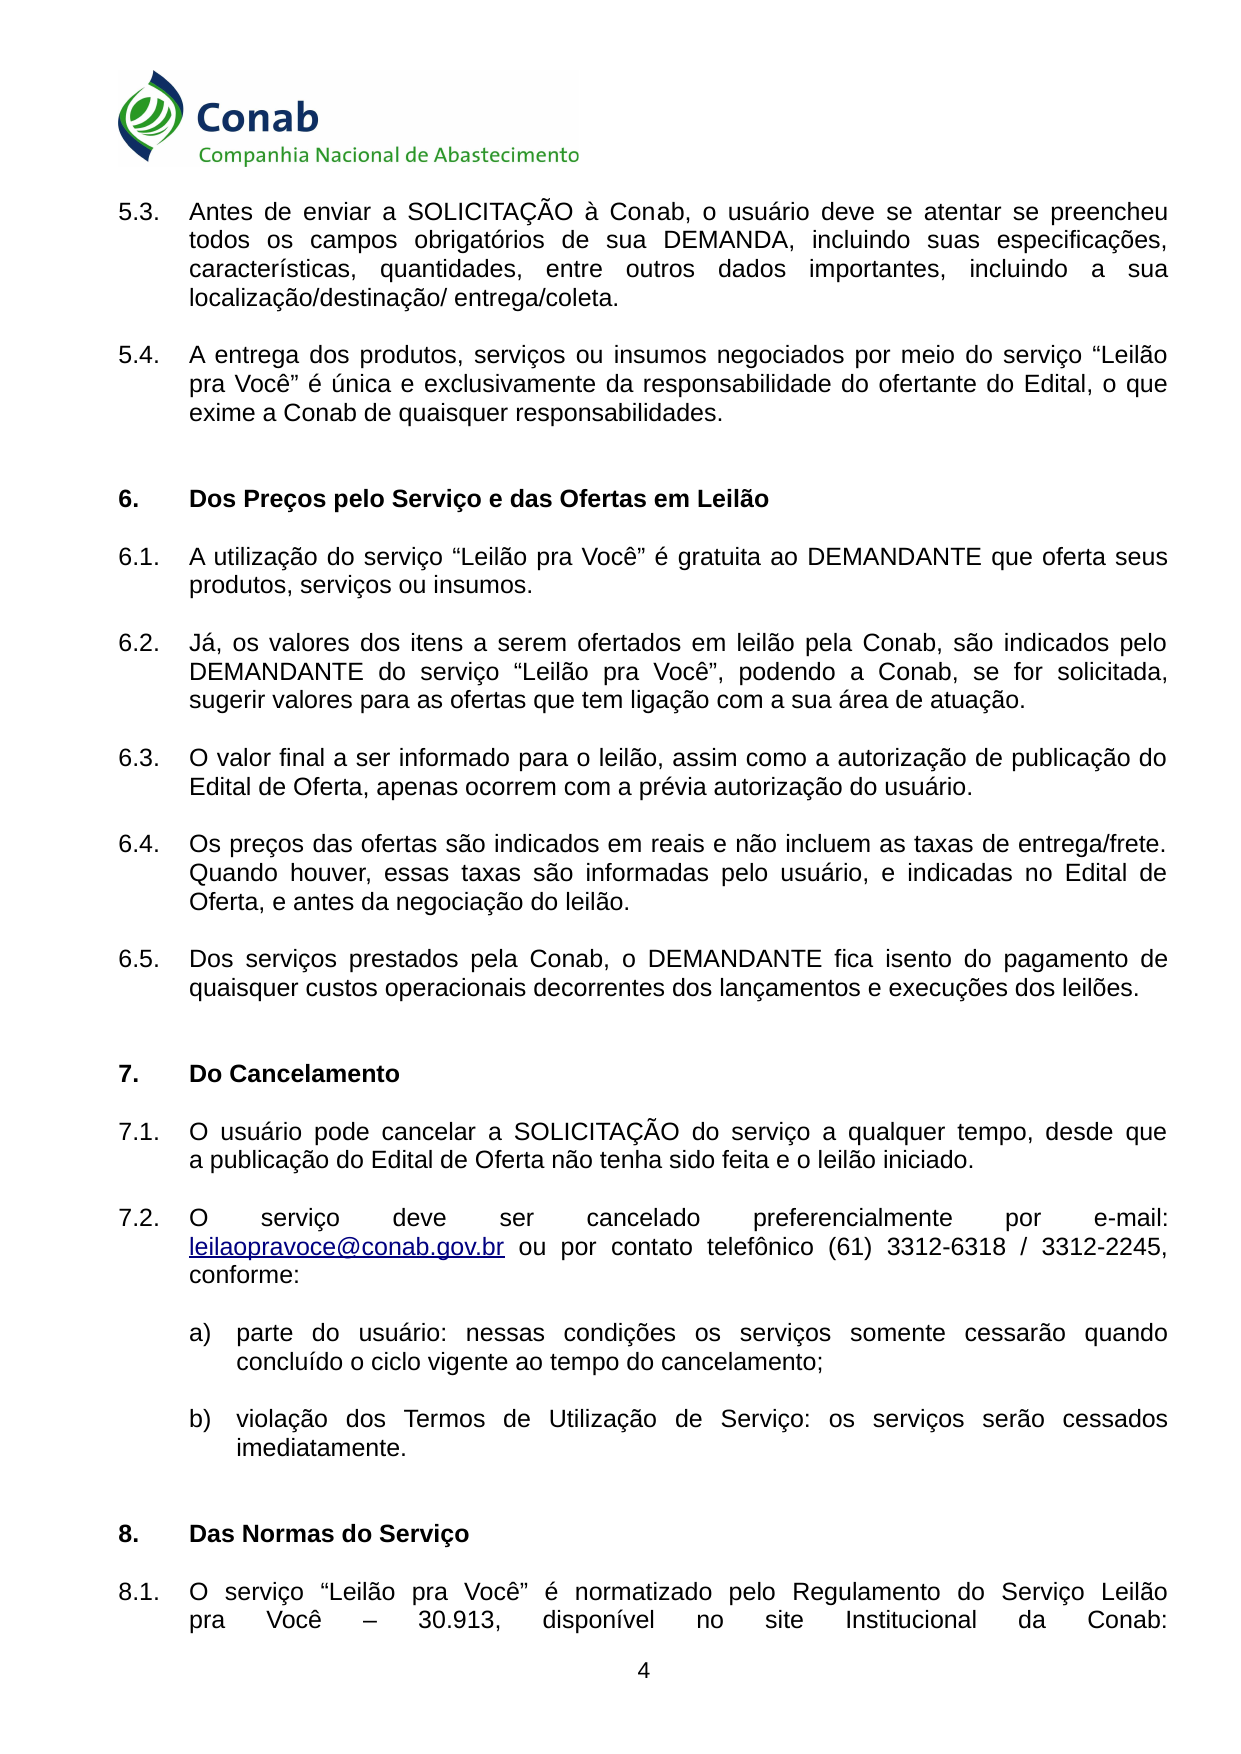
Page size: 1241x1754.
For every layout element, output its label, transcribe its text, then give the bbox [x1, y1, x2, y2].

text 8.1. O serviço “Leilão pra Você” é normatizado pelo Regulamento do Serviço Leilão pra Você – 30.913, disponível no site Institucional da Conab: [118, 1577, 1169, 1634]
text 6. Dos Preços pelo Serviço e das Ofertas em Leilão [118, 484, 1169, 513]
text a) parte do usuário: nessas condições os serviços somente cessarão quando concluído o ciclo vigente ao tempo do cancelamento; [189, 1318, 1169, 1375]
picture [118, 70, 579, 167]
text 6.1. A utilização do serviço “Leilão pra Você” é gratuita ao DEMANDANTE que oferta seus produtos, serviços ou insumos. [118, 542, 1169, 599]
text 7.2. O serviço deve ser cancelado preferencialmente por e-mail: leilaopravoce@conab.gov.br ou por contato telefônico (61) 3312-6318 / 3312-2245, conforme: [118, 1203, 1169, 1289]
text 6.4. Os preços das ofertas são indicados em reais e não incluem as taxas de entrega/frete. Quando houver, essas taxas são informadas pelo usuário, e indicadas no Edital de Oferta, e antes da negociação do leilão. [118, 829, 1169, 915]
text 7.1. O usuário pode cancelar a SOLICITAÇÃO do serviço a qualquer tempo, desde que a publicação do Edital de Oferta não tenha sido feita e o leilão iniciado. [118, 1117, 1169, 1174]
text 6.3. O valor final a ser informado para o leilão, assim como a autorização de publicação do Edital de Oferta, apenas ocorrem com a prévia autorização do usuário. [118, 743, 1169, 800]
text 5.4. A entrega dos produtos, serviços ou insumos negociados por meio do serviço “Leilão pra Você” é única e exclusivamente da responsabilidade do ofertante do Edital, o que exime a Conab de quaisquer responsabilidades. [118, 340, 1169, 427]
text 8. Das Normas do Serviço [118, 1519, 1169, 1548]
text 5.3. Antes de enviar a SOLICITAÇÃO à Conab, o usuário deve se atentar se preencheu todos os campos obrigatórios de sua DEMANDA, incluindo suas especificações, características, quantidades, entre outros dados importantes, incluindo a sua localização/destinação/ entrega/coleta. [118, 197, 1169, 312]
text 7. Do Cancelamento [118, 1059, 1169, 1088]
text 6.5. Dos serviços prestados pela Conab, o DEMANDANTE fica isento do pagamento de quaisquer custos operacionais decorrentes dos lançamentos e execuções dos leilões. [118, 944, 1169, 1002]
text 6.2. Já, os valores dos itens a serem ofertados em leilão pela Conab, são indicados pelo DEMANDANTE do serviço “Leilão pra Você”, podendo a Conab, se for solicitada, sugerir valores para as ofertas que tem ligação com a sua área de atuação. [118, 628, 1169, 714]
text b) violação dos Termos de Utilização de Serviço: os serviços serão cessados imediatamente. [189, 1404, 1169, 1462]
